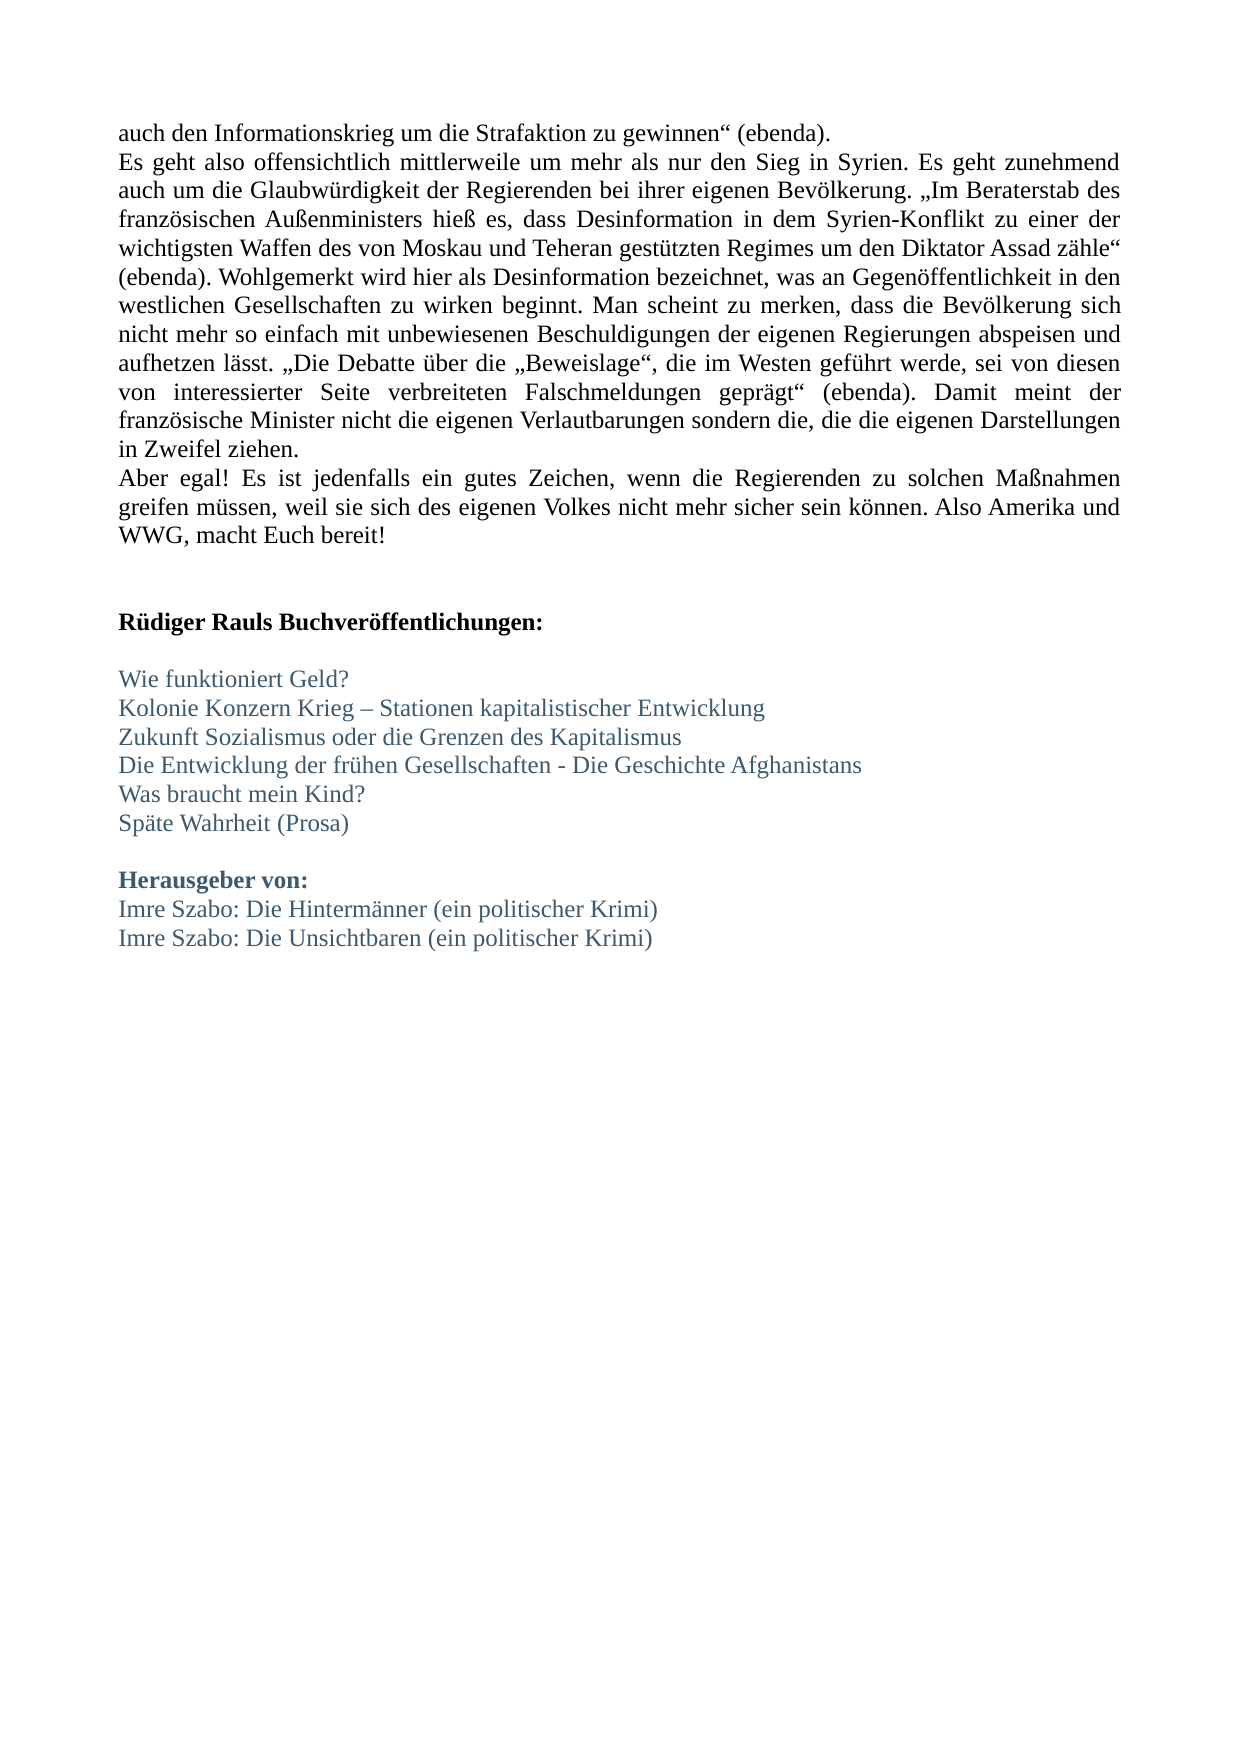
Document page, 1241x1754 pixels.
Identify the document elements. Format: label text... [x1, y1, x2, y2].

text Was braucht mein Kind? [118, 779, 1122, 808]
text Späte Wahrheit (Prosa) [118, 808, 1122, 837]
text auch den Informationskrieg um die Strafaktion zu gewinnen“ (ebenda). [118, 118, 1122, 147]
text Rüdiger Rauls Buchveröffentlichungen: [118, 607, 1122, 636]
text Herausgeber von: [118, 866, 1122, 894]
text Es geht also offensichtlich mittlerweile um mehr als nur den Sieg in Syrien. Es geht zunehmend auch um die Glaubwürdigkeit der Regierenden bei ihrer eigenen Bevölkerung. „Im Beraterstab des französischen Außenministers hieß es, dass Desinformation in dem Syrien-Konflikt zu einer der wichtigsten Waffen des von Moskau und Teheran gestützten Regimes um den Diktator Assad zähle“ (ebenda). Wohlgemerkt wird hier als Desinformation bezeichnet, was an Gegenöffentlichkeit in den westlichen Gesellschaften zu wirken beginnt. Man scheint zu merken, dass die Bevölkerung sich nicht mehr so einfach mit unbewiesenen Beschuldigungen der eigenen Regierungen abspeisen und aufhetzen lässt. „Die Debatte über die „Beweislage“, die im Westen geführt werde, sei von diesen von interessierter Seite verbreiteten Falschmeldungen geprägt“ (ebenda). Damit meint der französische Minister nicht die eigenen Verlautbarungen sondern die, die die eigenen Darstellungen in Zweifel ziehen. [118, 147, 1122, 463]
text Imre Szabo: Die Unsichtbaren (ein politischer Krimi) [118, 923, 1122, 952]
text Imre Szabo: Die Hintermänner (ein politischer Krimi) [118, 894, 1122, 923]
text Kolonie Konzern Krieg – Stationen kapitalistischer Entwicklung [118, 693, 1122, 722]
text Zukunft Sozialismus oder die Grenzen des Kapitalismus [118, 722, 1122, 751]
text Die Entwicklung der frühen Gesellschaften - Die Geschichte Afghanistans [118, 751, 1122, 779]
text Aber egal! Es ist jedenfalls ein gutes Zeichen, wenn die Regierenden zu solchen Maßnahmen greifen müssen, weil sie sich des eigenen Volkes nicht mehr sicher sein können. Also Amerika und WWG, macht Euch bereit! [118, 463, 1122, 549]
text Wie funktioniert Geld? [118, 664, 1122, 693]
